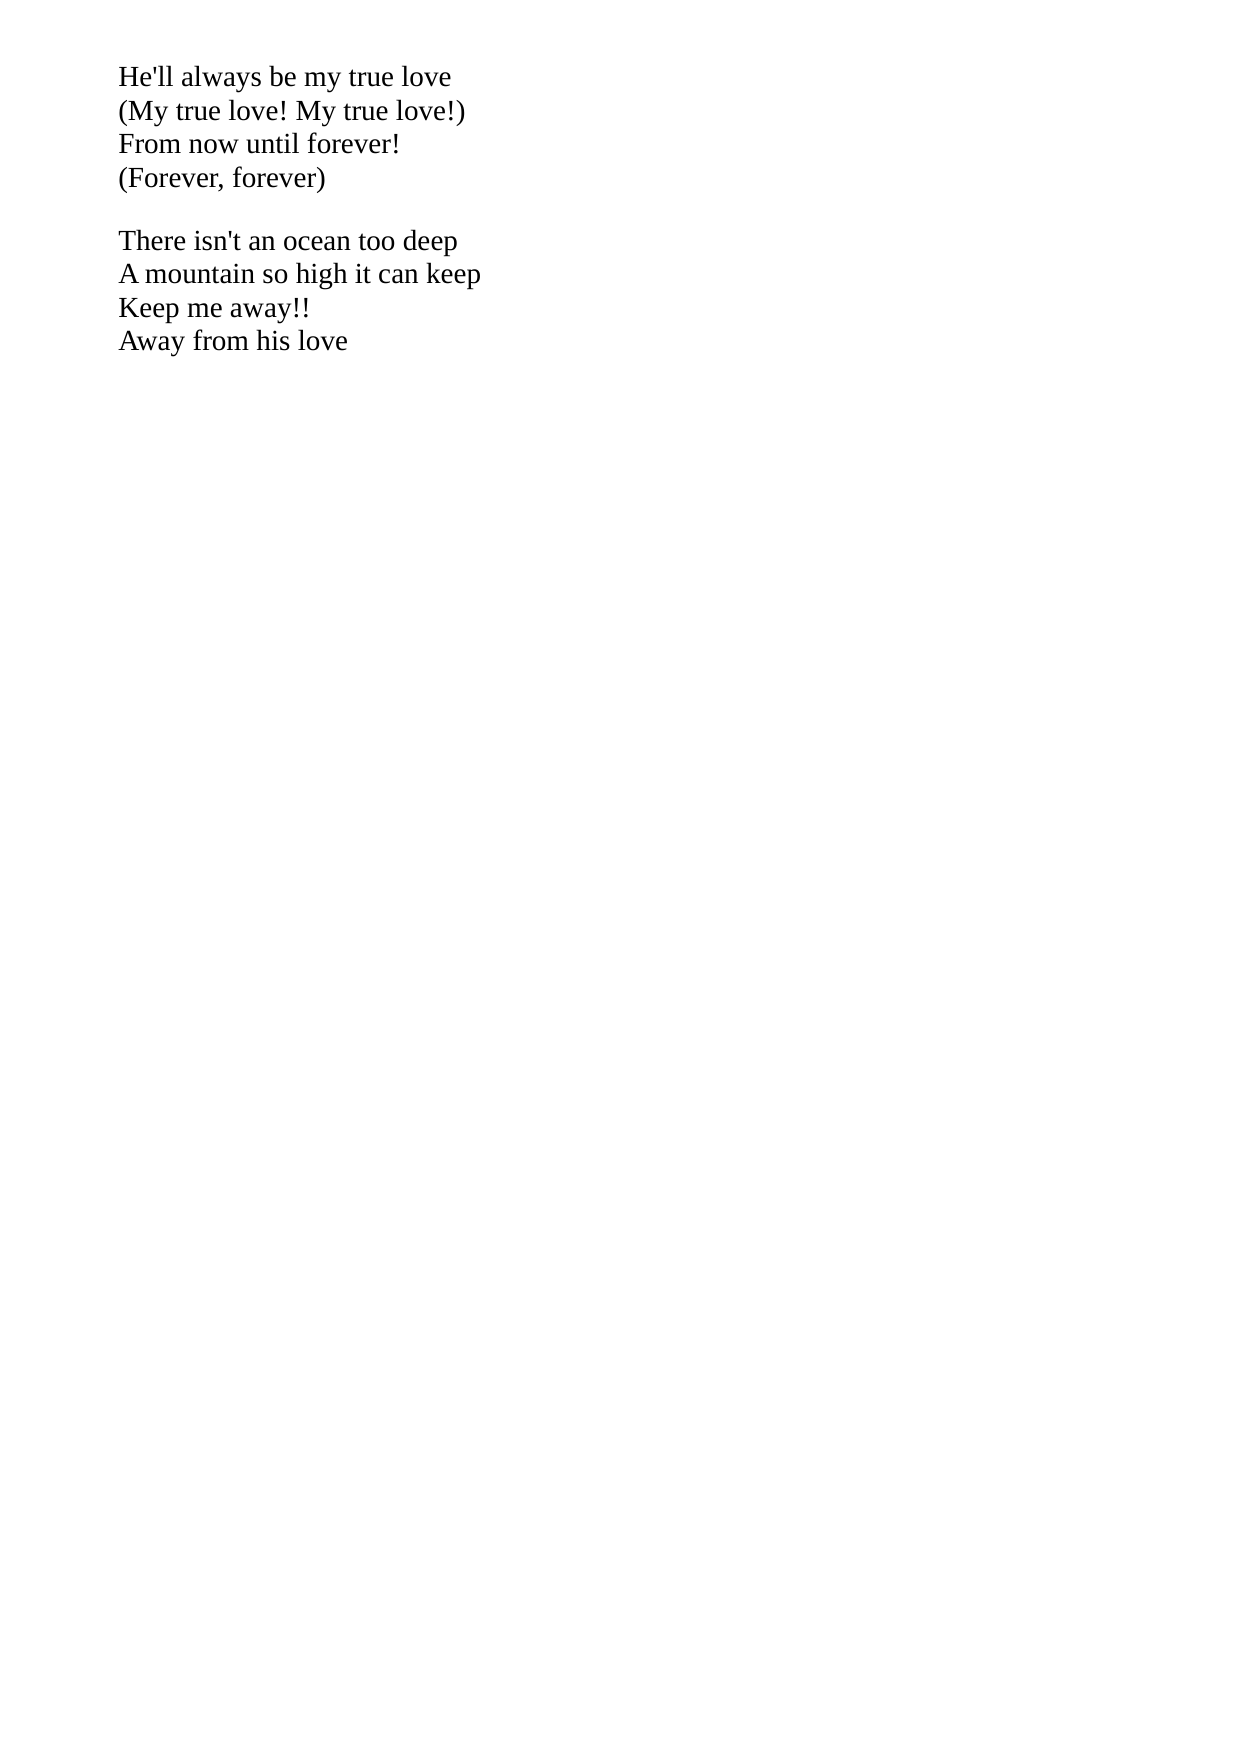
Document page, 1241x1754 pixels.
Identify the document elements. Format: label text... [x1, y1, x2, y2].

text There isn't an ocean too deep A mountain so high it can keep Keep me away!! Away from his love [118, 223, 1122, 357]
text He'll always be my true love (My true love! My true love!) From now until forever! (Forever, forever) [118, 59, 1122, 193]
